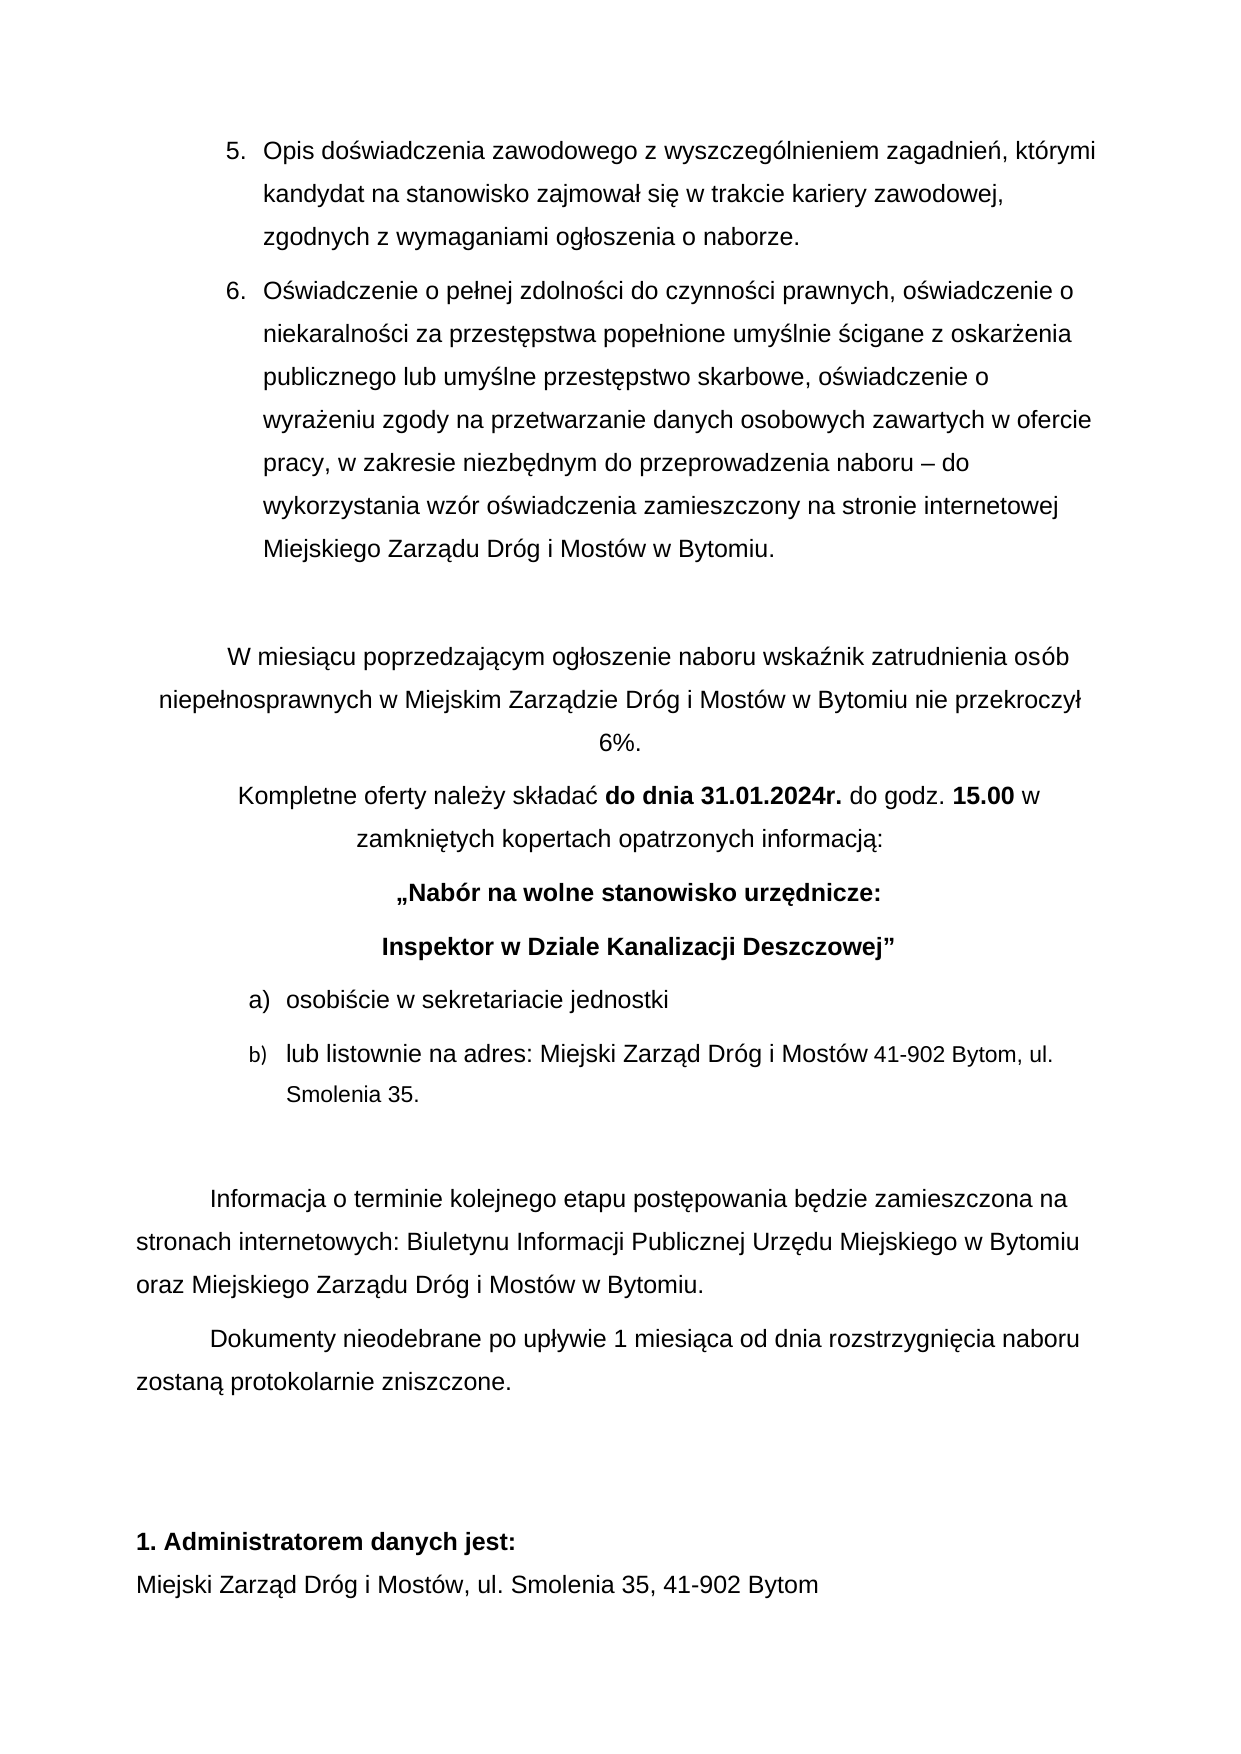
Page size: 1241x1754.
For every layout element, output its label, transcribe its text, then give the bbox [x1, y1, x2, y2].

list Opis doświadczenia zawodowego z wyszczególnieniem zagadnień, którymi kandydat na stanowisko zajmował się w trakcie kariery zawodowej, zgodnych z wymaganiami ogłoszenia o naborze. [226, 136, 1104, 251]
list Dokumenty nieodebrane po upływie 1 miesiąca od dnia rozstrzygnięcia naboru zostaną protokolarnie zniszczone. [136, 1324, 1104, 1396]
list Kompletne oferty należy składać do dnia 31.01.2024r. do godz. 15.00 w zamkniętych kopertach opatrzonych informacją: [136, 781, 1104, 853]
text W miesiącu poprzedzającym ogłoszenie naboru wskaźnik zatrudnienia osób niepełnosprawnych w Miejskim Zarządzie Dróg i Mostów w Bytomiu nie przekroczył 6%. [136, 641, 1104, 756]
list Informacja o terminie kolejnego etapu postępowania będzie zamieszczona na stronach internetowych: Biuletynu Informacji Publicznej Urzędu Miejskiego w Bytomiu oraz Miejskiego Zarządu Dróg i Mostów w Bytomiu. [136, 1184, 1104, 1299]
text „Nabór na wolne stanowisko urzędnicze: [173, 878, 1104, 907]
text 1. Administratorem danych jest: Miejski Zarząd Dróg i Mostów, ul. Smolenia 35, 41-902 Bytom [136, 1527, 1104, 1598]
list osobiście w sekretariacie jednostki [248, 985, 1104, 1014]
text Inspektor w Dziale Kanalizacji Deszczowej” [173, 931, 1104, 960]
list lub listownie na adres: Miejski Zarząd Dróg i Mostów 41-902 Bytom, ul. Smolenia 35. [248, 1038, 1104, 1107]
list Oświadczenie o pełnej zdolności do czynności prawnych, oświadczenie o niekaralności za przestępstwa popełnione umyślnie ścigane z oskarżenia publicznego lub umyślne przestępstwo skarbowe, oświadczenie o wyrażeniu zgody na przetwarzanie danych osobowych zawartych w ofercie pracy, w zakresie niezbędnym do przeprowadzenia naboru – do wykorzystania wzór oświadczenia zamieszczony na stronie internetowej Miejskiego Zarządu Dróg i Mostów w Bytomiu. [226, 276, 1104, 563]
